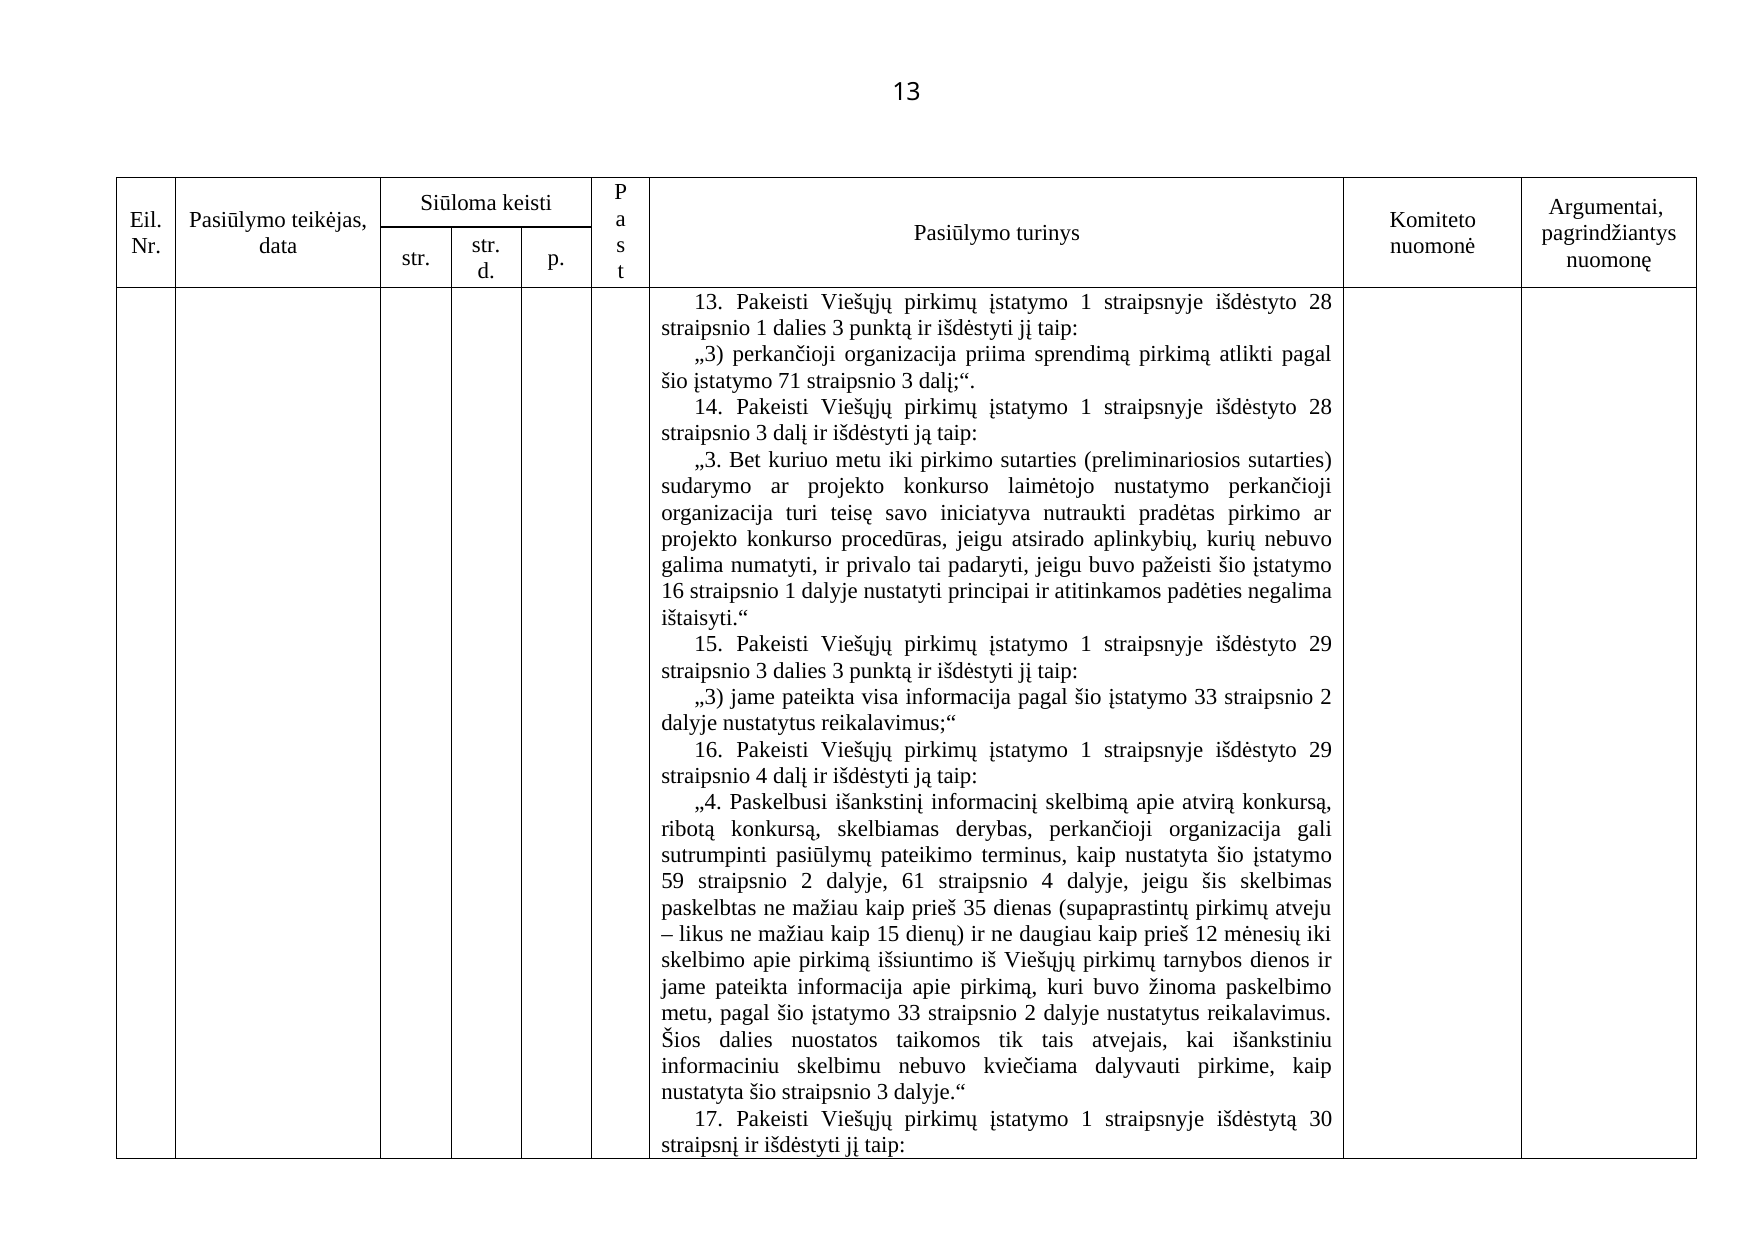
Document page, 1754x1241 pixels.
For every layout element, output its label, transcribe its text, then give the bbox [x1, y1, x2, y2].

table_header Pasiūlymo teikėjas, data [176, 178, 380, 287]
table_cell [522, 288, 591, 1157]
table_header Pastabos [592, 178, 649, 287]
table_cell 13. Pakeisti Viešųjų pirkimų įstatymo 1 straipsnyje išdėstyto 28 straipsnio 1 dalies 3 punktą ir išdėstyti jį taip: „3) perkančioji organizacija priima sprendimą pirkimą atlikti pagal šio įstatymo 71 straipsnio 3 dalį;“. 14. Pakeisti Viešųjų pirkimų įstatymo 1 straipsnyje išdėstyto 28 straipsnio 3 dalį ir išdėstyti ją taip: „3. Bet kuriuo metu iki pirkimo sutarties (preliminariosios sutarties) sudarymo ar projekto konkurso laimėtojo nustatymo perkančioji organizacija turi teisę savo iniciatyva nutraukti pradėtas pirkimo ar projekto konkurso procedūras, jeigu atsirado aplinkybių, kurių nebuvo galima numatyti, ir privalo tai padaryti, jeigu buvo pažeisti šio įstatymo 16 straipsnio 1 dalyje nustatyti principai ir atitinkamos padėties negalima ištaisyti.“ 15. Pakeisti Viešųjų pirkimų įstatymo 1 straipsnyje išdėstyto 29 straipsnio 3 dalies 3 punktą ir išdėstyti jį taip: „3) jame pateikta visa informacija pagal šio įstatymo 33 straipsnio 2 dalyje nustatytus reikalavimus;“ 16. Pakeisti Viešųjų pirkimų įstatymo 1 straipsnyje išdėstyto 29 straipsnio 4 dalį ir išdėstyti ją taip: „4. Paskelbusi išankstinį informacinį skelbimą apie atvirą konkursą, ribotą konkursą, skelbiamas derybas, perkančioji organizacija gali sutrumpinti pasiūlymų pateikimo terminus, kaip nustatyta šio įstatymo 59 straipsnio 2 dalyje, 61 straipsnio 4 dalyje, jeigu šis skelbimas paskelbtas ne mažiau kaip prieš 35 dienas (supaprastintų pirkimų atveju – likus ne mažiau kaip 15 dienų) ir ne daugiau kaip prieš 12 mėnesių iki skelbimo apie pirkimą išsiuntimo iš Viešųjų pirkimų tarnybos dienos ir jame pateikta informacija apie pirkimą, kuri buvo žinoma paskelbimo metu, pagal šio įstatymo 33 straipsnio 2 dalyje nustatytus reikalavimus. Šios dalies nuostatos taikomos tik tais atvejais, kai išankstiniu informaciniu skelbimu nebuvo kviečiama dalyvauti pirkime, kaip nustatyta šio straipsnio 3 dalyje.“ 17. Pakeisti Viešųjų pirkimų įstatymo 1 straipsnyje išdėstytą 30 straipsnį ir išdėstyti jį taip: [650, 288, 1343, 1157]
table_cell [176, 288, 380, 1157]
table_cell [592, 288, 649, 1157]
table_cell [1522, 288, 1696, 1157]
table_cell [381, 288, 451, 1157]
table_cell [117, 288, 175, 1157]
table_header Pasiūlymo turinys [650, 178, 1343, 287]
table_cell [1344, 288, 1521, 1157]
table_cell [452, 288, 521, 1157]
table_cell str. d. [452, 228, 521, 287]
table_header Eil. Nr. [117, 178, 175, 287]
table_header Siūloma keisti [381, 178, 591, 226]
table_cell str. [381, 228, 451, 287]
table_header Argumentai, pagrindžiantys nuomonę [1522, 178, 1696, 287]
table_header Komiteto nuomonė [1344, 178, 1521, 287]
table_cell p. [522, 228, 591, 287]
